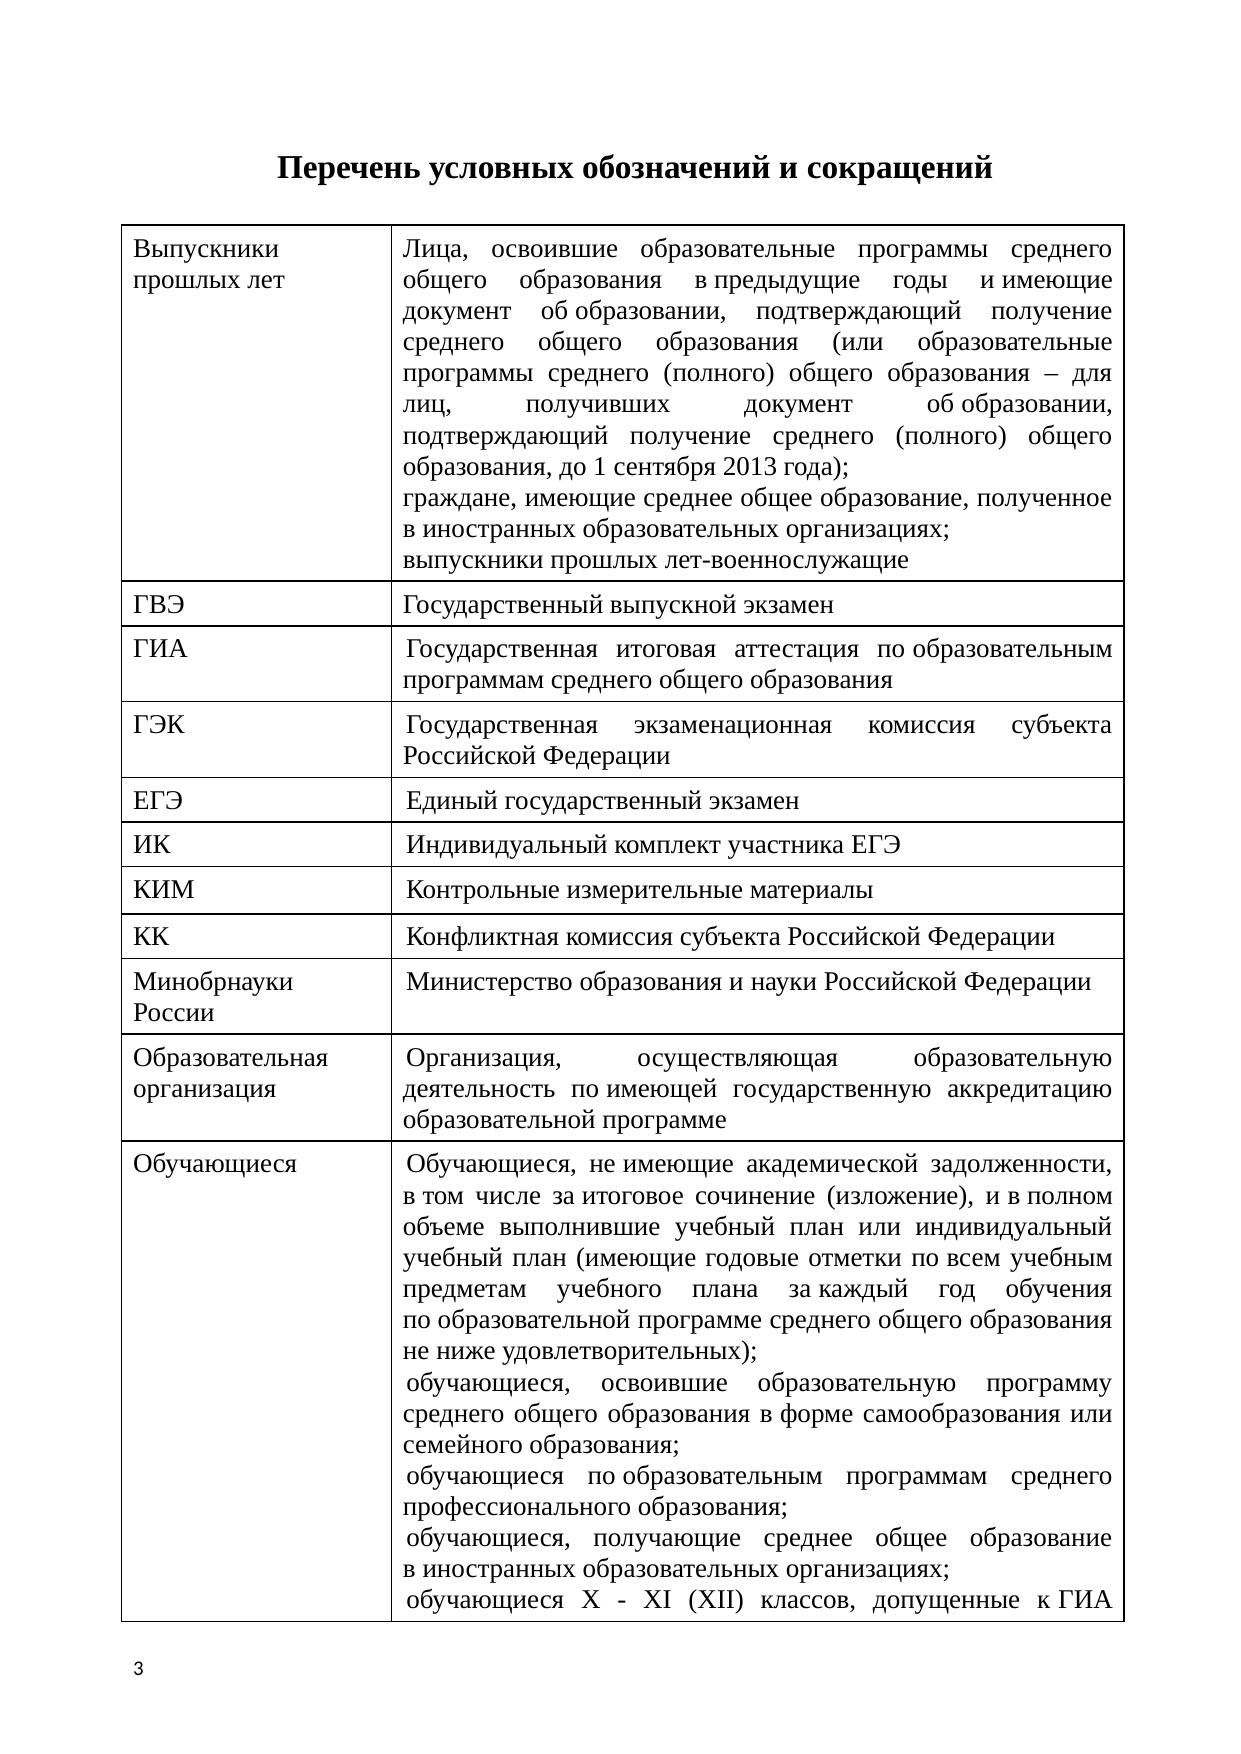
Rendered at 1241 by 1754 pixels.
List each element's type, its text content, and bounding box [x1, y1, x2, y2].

table_cell Контрольные измерительные материалы [392, 867, 1123, 913]
table_cell Государственный выпускной экзамен [392, 582, 1123, 625]
table_cell ИК [122, 823, 391, 866]
table_header Выпускники прошлых лет [122, 226, 391, 580]
table_cell Обучающиеся, не имеющие академической задолженности, в том числе за итоговое сочинение (изложение), и в полном объеме выполнившие учебный план или индивидуальный учебный план (имеющие годовые отметки по всем учебным предметам учебного плана за каждый год обучения по образовательной программе среднего общего образования не ниже удовлетворительных); обучающиеся, освоившие образовательную программу среднего общего образования в форме самообразования или семейного образования; обучающиеся по образовательным программам среднего профессионального образования; обучающиеся, получающие среднее общее образование в иностранных образовательных организациях; обучающиеся X - XI (XII) классов, допущенные к ГИА [392, 1142, 1123, 1621]
table_cell Министерство образования и науки Российской Федерации [392, 959, 1123, 1033]
table_cell Индивидуальный комплект участника ЕГЭ [392, 823, 1123, 866]
table_cell Образовательная организация [122, 1035, 391, 1140]
table_cell Конфликтная комиссия субъекта Российской Федерации [392, 915, 1123, 957]
table_cell Минобрнауки России [122, 959, 391, 1033]
table_cell ГЭК [122, 702, 391, 776]
text Перечень условных обозначений и сокращений [133, 148, 1137, 186]
table_cell Единый государственный экзамен [392, 778, 1123, 821]
table_header Лица, освоившие образовательные программы среднего общего образования в предыдущие годы и имеющие документ об образовании, подтверждающий получение среднего общего образования (или образовательные программы среднего (полного) общего образования – для лиц, получивших документ об образовании, подтверждающий получение среднего (полного) общего образования, до 1 сентября 2013 года); граждане, имеющие среднее общее образование, полученное в иностранных образовательных организациях; выпускники прошлых лет-военнослужащие [392, 226, 1123, 580]
table_cell КИМ [122, 867, 391, 913]
table_cell КК [122, 915, 391, 957]
table_cell Государственная экзаменационная комиссия субъекта Российской Федерации [392, 702, 1123, 776]
table_cell Государственная итоговая аттестация по образовательным программам среднего общего образования [392, 627, 1123, 701]
table_cell ЕГЭ [122, 778, 391, 821]
table_cell ГВЭ [122, 582, 391, 625]
table_cell Обучающиеся [122, 1142, 391, 1621]
table_cell Организация, осуществляющая образовательную деятельность по имеющей государственную аккредитацию образовательной программе [392, 1035, 1123, 1140]
table_cell ГИА [122, 627, 391, 701]
